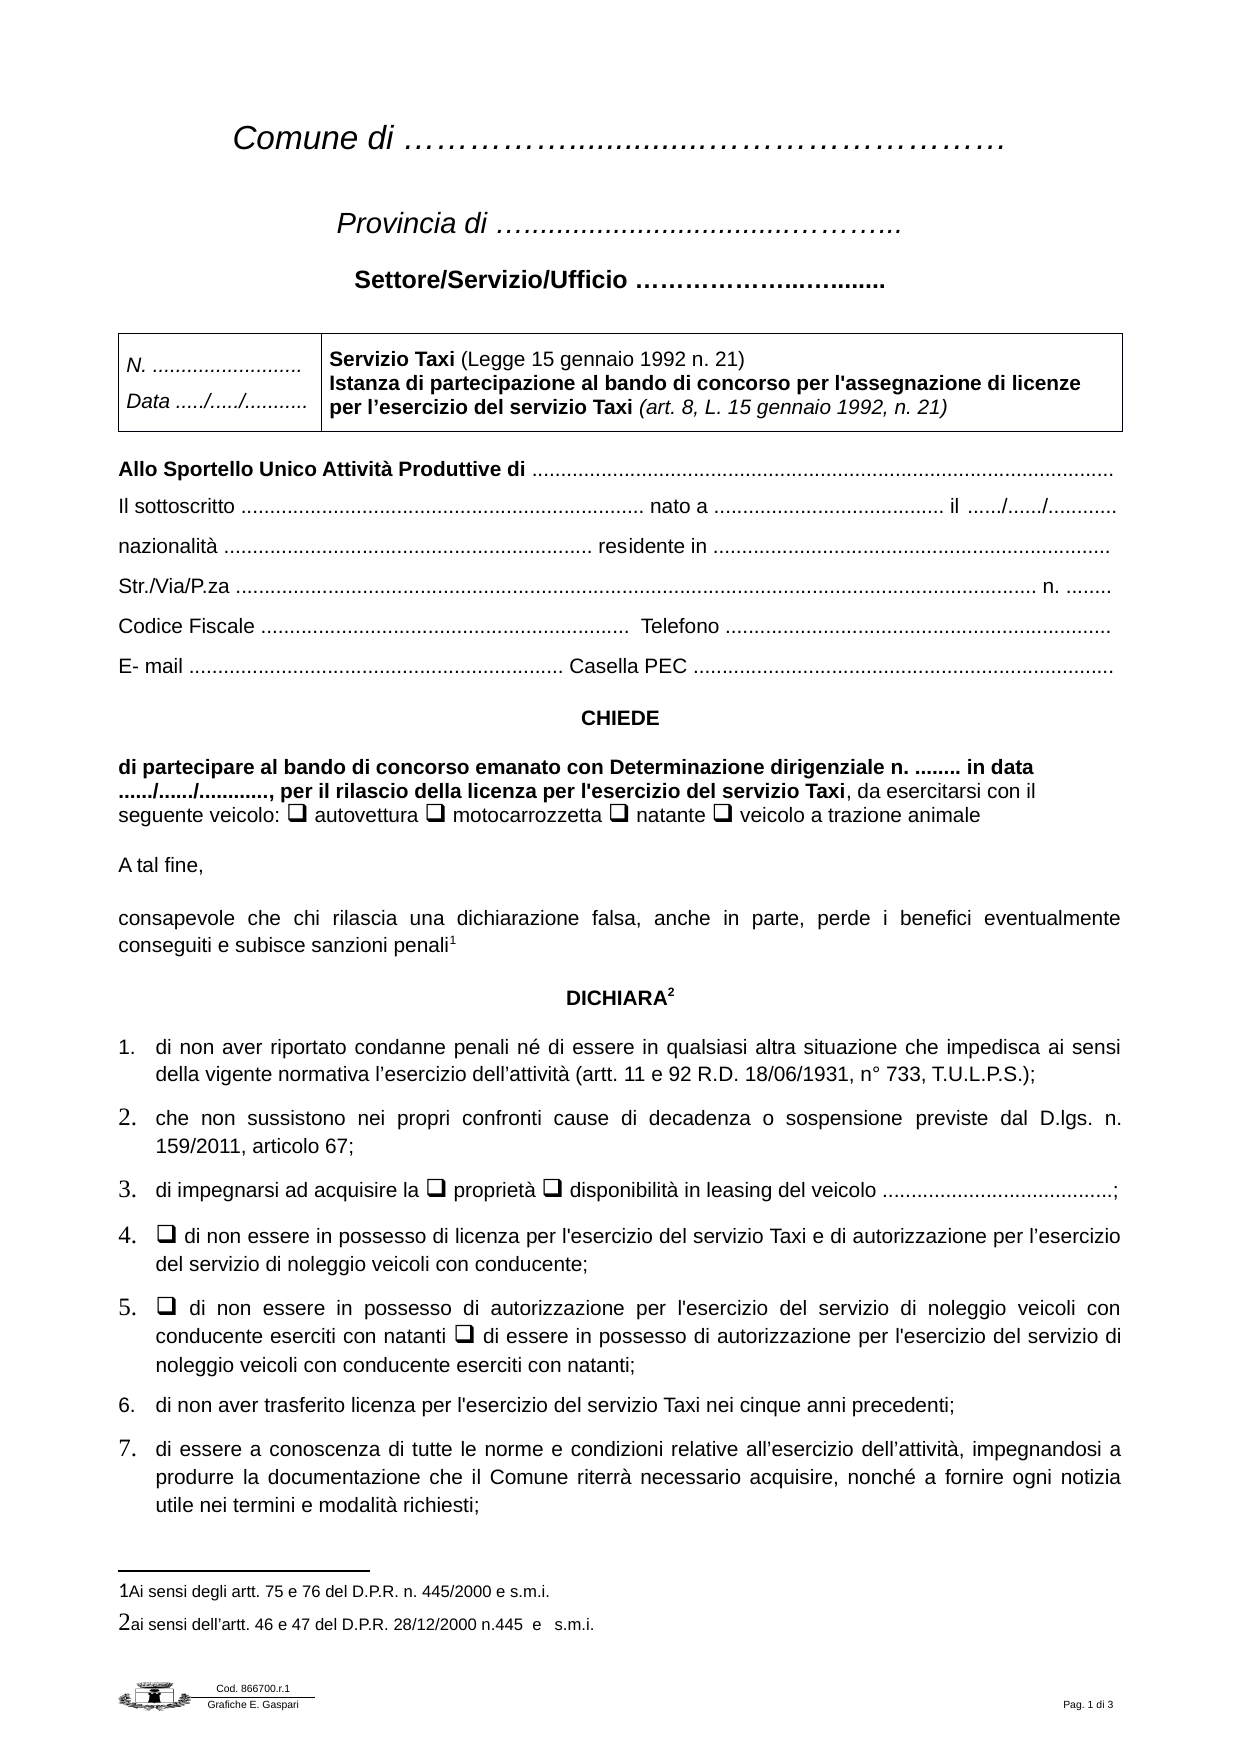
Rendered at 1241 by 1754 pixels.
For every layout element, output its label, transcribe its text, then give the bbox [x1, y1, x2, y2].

text E- mail ................................................................. Casella PEC ......................................................................... [118, 654, 1122, 678]
text Comune di ……………...............……………………… [118, 118, 1122, 157]
text Allo Sportello Unico Attività Produttive di ..................................................................................................... [118, 457, 1122, 481]
list di impegnarsi ad acquisire la  proprietà  disponibilità in leasing del veicolo ........................................; [118, 1174, 1122, 1203]
text A tal fine, [118, 853, 1122, 877]
text Provincia di ….................................………... [118, 207, 1122, 240]
text Codice Fiscale ................................................................ Telefono ................................................................... [118, 614, 1122, 638]
text Ai sensi degli artt. 75 e 76 del D.P.R. n. 445/2000 e s.m.i. [118, 1577, 1122, 1603]
text Il sottoscritto ...................................................................... nato a ........................................ il ....../....../............ [118, 494, 1122, 518]
list  di non essere in possesso di licenza per l'esercizio del servizio Taxi e di autorizzazione per l’esercizio del servizio di noleggio veicoli con conducente; [118, 1220, 1122, 1276]
text Settore/Servizio/Ufficio ………………...…........ [118, 265, 1122, 294]
list di non aver riportato condanne penali né di essere in qualsiasi altra situazione che impedisca ai sensi della vigente normativa l’esercizio dell’attività (artt. 11 e 92 R.D. 18/06/1931, n° 733, T.U.L.P.S.); [118, 1034, 1122, 1086]
list  di non essere in possesso di autorizzazione per l'esercizio del servizio di noleggio veicoli con conducente eserciti con natanti  di essere in possesso di autorizzazione per l'esercizio del servizio di noleggio veicoli con conducente eserciti con natanti; [118, 1292, 1122, 1377]
text ai sensi dell’artt. 46 e 47 del D.P.R. 28/12/2000 n.445 e s.m.i. [118, 1607, 1122, 1636]
list di non aver trasferito licenza per l'esercizio del servizio Taxi nei cinque anni precedenti; [118, 1393, 1122, 1417]
text nazionalità ................................................................ residente in ..................................................................... [118, 534, 1122, 558]
table_header N. .......................... Data ...../...../........... [119, 334, 321, 431]
text DICHIARA [118, 986, 1122, 1009]
subtitle CHIEDE [118, 706, 1122, 730]
subtitle di partecipare al bando di concorso emanato con Determinazione dirigenziale n. ........ in data ....../....../............, per il rilascio della licenza per l'esercizio del servizio Taxi, da esercitarsi con il seguente veicolo:  autovettura  motocarrozzetta  natante  veicolo a trazione animale [118, 755, 1122, 828]
text consapevole che chi rilascia una dichiarazione falsa, anche in parte, perde i benefici eventualmente conseguiti e subisce sanzioni penali [118, 906, 1122, 957]
list che non sussistono nei propri confronti cause di decadenza o sospensione previste dal D.lgs. n. 159/2011, articolo 67; [118, 1102, 1122, 1158]
text Str./Via/P.za ........................................................................................................................................... n. ........ [118, 574, 1122, 598]
table_header Servizio Taxi (Legge 15 gennaio 1992 n. 21) Istanza di partecipazione al bando di concorso per l'assegnazione di licenze per l’esercizio del servizio Taxi (art. 8, L. 15 gennaio 1992, n. 21) [322, 334, 1122, 431]
list di essere a conoscenza di tutte le norme e condizioni relative all’esercizio dell’attività, impegnandosi a produrre la documentazione che il Comune riterrà necessario acquisire, nonché a fornire ogni notizia utile nei termini e modalità richiesti; [118, 1433, 1122, 1517]
